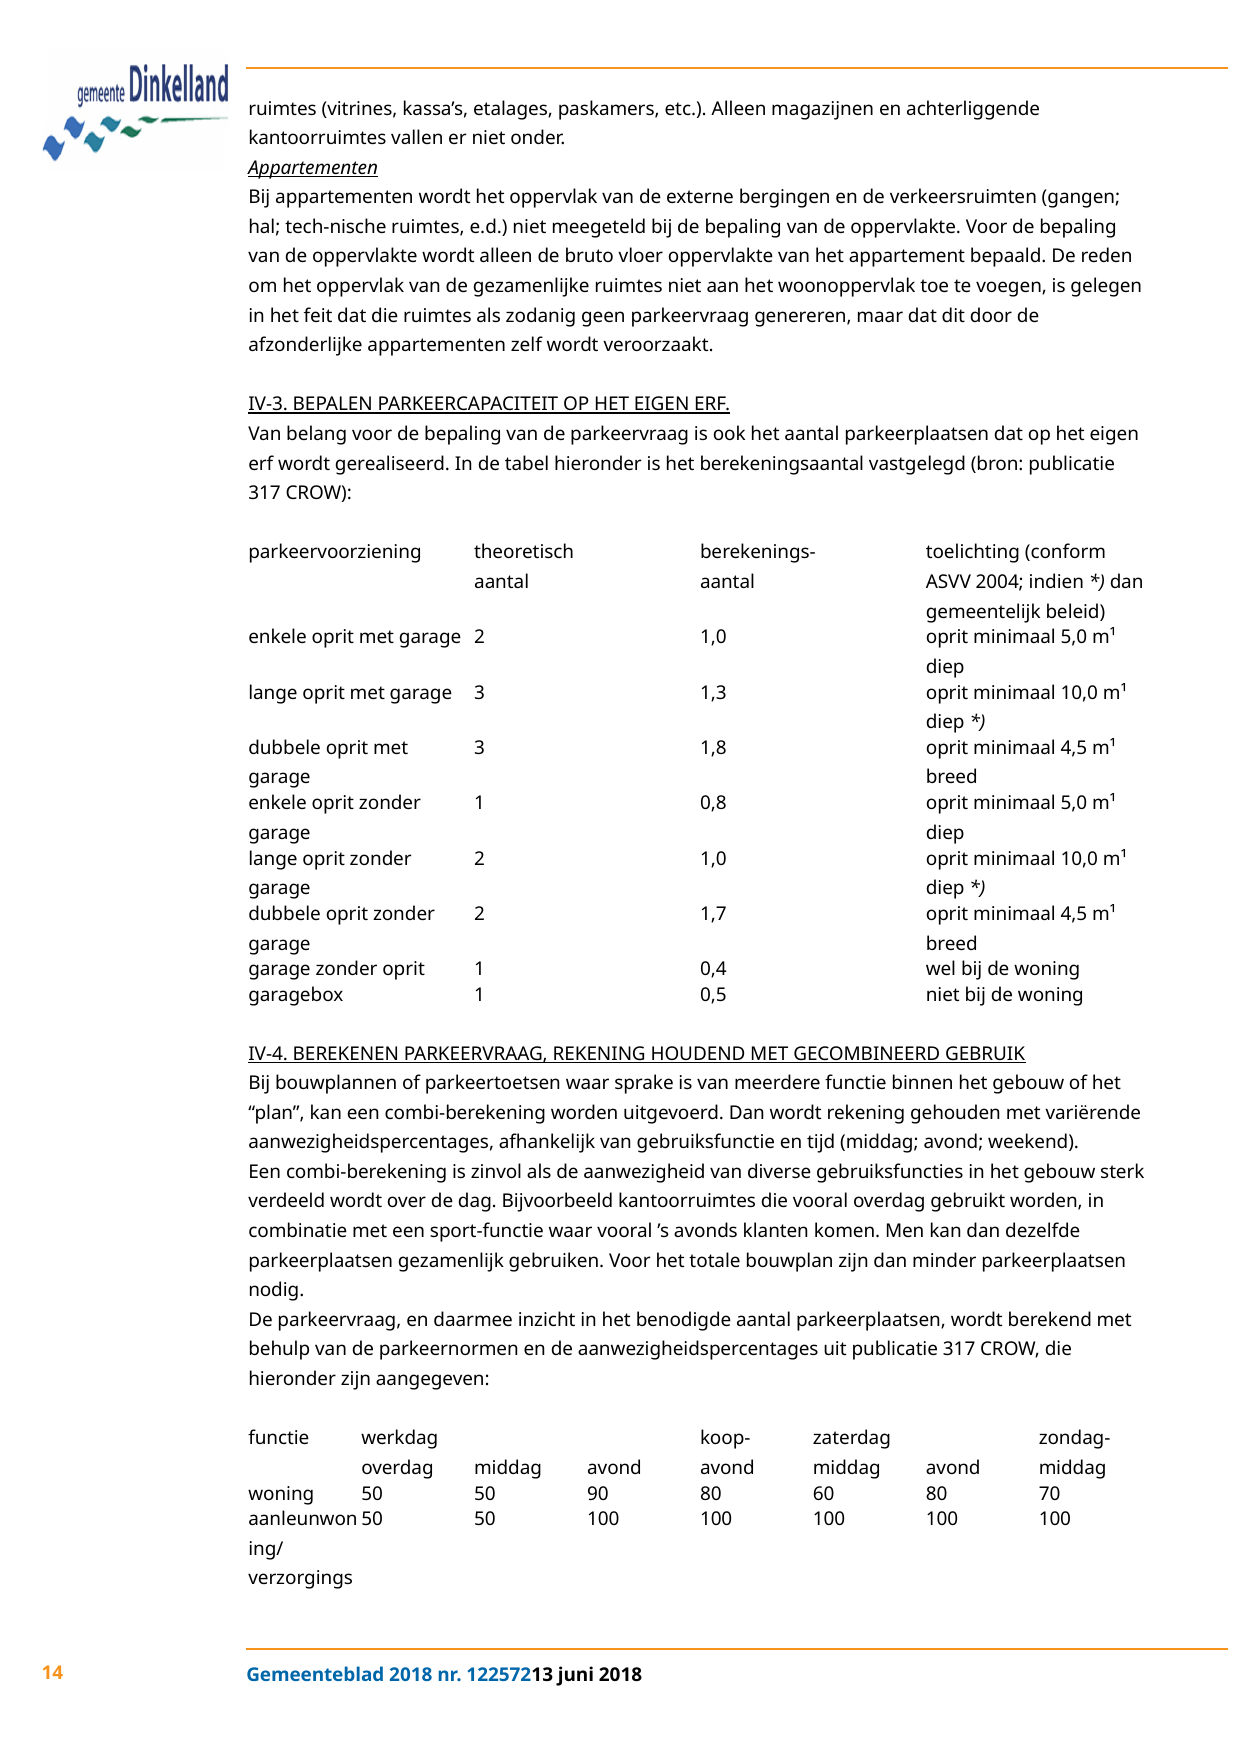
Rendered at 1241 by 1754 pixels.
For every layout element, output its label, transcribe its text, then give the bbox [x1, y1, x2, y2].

text IV-3. BEPALEN PARKEERCAPACITEIT OP HET EIGEN ERF. [248, 391, 1152, 416]
text De parkeervraag, en daarmee inzicht in het benodigde aantal parkeerplaatsen, wordt berekend met behulp van de parkeernormen en de aanwezigheidspercentages uit publicatie 317 CROW, die hieronder zijn aangegeven: [248, 1306, 1152, 1391]
table_cell lange oprit met garage [248, 679, 474, 734]
table_cell 1,7 [700, 900, 926, 955]
table_cell oprit minimaal 4,5 m¹ breed [926, 900, 1152, 955]
table_cell 1,0 [700, 624, 926, 679]
table_cell 100 [700, 1505, 813, 1590]
table_cell niet bij de woning [926, 981, 1152, 1007]
table_cell 1,0 [700, 845, 926, 900]
table_cell lange oprit zonder garage [248, 845, 474, 900]
table_header werkdag overdag [361, 1424, 474, 1480]
table_cell oprit minimaal 4,5 m¹ breed [926, 734, 1152, 789]
text Bij appartementen wordt het oppervlak van de externe bergingen en de verkeersruimten (gangen; hal; tech-nische ruimtes, e.d.) niet meegeteld bij de bepaling van de oppervlakte. Voor de bepaling van de oppervlakte wordt alleen de bruto vloer oppervlakte van het appartement bepaald. De reden om het oppervlak van de gezamenlijke ruimtes niet aan het woonoppervlak toe te voegen, is gelegen in het feit dat die ruimtes als zodanig geen parkeervraag genereren, maar dat dit door de afzonderlijke appartementen zelf wordt veroorzaakt. [248, 183, 1152, 357]
table_cell 2 [474, 900, 700, 955]
table_cell 3 [474, 734, 700, 789]
table_cell 3 [474, 679, 700, 734]
table_cell aanleunwoning/verzorgings [248, 1505, 361, 1590]
table_cell 2 [474, 624, 700, 679]
table_cell 50 [361, 1505, 474, 1590]
table_cell oprit minimaal 5,0 m¹ diep [926, 790, 1152, 845]
table_cell enkele oprit zonder garage [248, 790, 474, 845]
table_cell 80 [700, 1480, 813, 1505]
text ruimtes (vitrines, kassa’s, etalages, paskamers, etc.). Alleen magazijnen en achterliggende kantoorruimtes vallen er niet onder. [248, 95, 1152, 150]
table_cell 80 [926, 1480, 1038, 1505]
table_header functie [248, 1424, 361, 1480]
table_cell garagebox [248, 981, 474, 1007]
table_cell 100 [1039, 1505, 1152, 1590]
table_cell 50 [361, 1480, 474, 1505]
table_cell 100 [587, 1505, 700, 1590]
table_cell 70 [1039, 1480, 1152, 1505]
table_cell 60 [813, 1480, 926, 1505]
table_cell enkele oprit met garage [248, 624, 474, 679]
table_cell dubbele oprit zonder garage [248, 900, 474, 955]
table_cell 1,8 [700, 734, 926, 789]
text Een combi-berekening is zinvol als de aanwezigheid van diverse gebruiksfuncties in het gebouw sterk verdeeld wordt over de dag. Bijvoorbeeld kantoorruimtes die vooral overdag gebruikt worden, in combinatie met een sport-functie waar vooral ’s avonds klanten komen. Men kan dan dezelfde parkeerplaatsen gezamenlijk gebruiken. Voor het totale bouwplan zijn dan minder parkeerplaatsen nodig. [248, 1158, 1152, 1302]
table_header avond [926, 1424, 1038, 1480]
table_header zondag- middag [1039, 1424, 1152, 1480]
table_cell 50 [474, 1505, 587, 1590]
table_cell 100 [926, 1505, 1038, 1590]
table_cell 50 [474, 1480, 587, 1505]
table_header middag [474, 1424, 587, 1480]
table_cell 1 [474, 790, 700, 845]
table_cell 2 [474, 845, 700, 900]
table_cell oprit minimaal 10,0 m¹ diep *) [926, 845, 1152, 900]
table_cell woning [248, 1480, 361, 1505]
table_cell 100 [813, 1505, 926, 1590]
table_cell oprit minimaal 10,0 m¹ diep *) [926, 679, 1152, 734]
table_cell 0,5 [700, 981, 926, 1007]
text Bij bouwplannen of parkeertoetsen waar sprake is van meerdere functie binnen het gebouw of het “plan”, kan een combi-berekening worden uitgevoerd. Dan wordt rekening gehouden met variërende aanwezigheidspercentages, afhankelijk van gebruiksfunctie en tijd (middag; avond; weekend). [248, 1069, 1152, 1154]
table_cell 1 [474, 981, 700, 1007]
table_cell 1 [474, 955, 700, 981]
table_cell 1,3 [700, 679, 926, 734]
table_cell oprit minimaal 5,0 m¹ diep [926, 624, 1152, 679]
table_header zaterdag middag [813, 1424, 926, 1480]
table_header avond [587, 1424, 700, 1480]
text IV-4. BEREKENEN PARKEERVRAAG, REKENING HOUDEND MET GECOMBINEERD GEBRUIK [248, 1040, 1152, 1065]
table_cell wel bij de woning [926, 955, 1152, 981]
table_header parkeervoorziening [248, 539, 474, 623]
picture [41, 47, 231, 172]
text Appartementen [248, 154, 1152, 180]
table_cell 0,4 [700, 955, 926, 981]
table_header berekenings- aantal [700, 539, 926, 623]
table_header theoretisch aantal [474, 539, 700, 623]
table_cell 0,8 [700, 790, 926, 845]
text Van belang voor de bepaling van de parkeervraag is ook het aantal parkeerplaatsen dat op het eigen erf wordt gerealiseerd. In de tabel hieronder is het berekeningsaantal vastgelegd (bron: publicatie 317 CROW): [248, 420, 1152, 505]
table_header koop- avond [700, 1424, 813, 1480]
table_cell dubbele oprit met garage [248, 734, 474, 789]
table_cell garage zonder oprit [248, 955, 474, 981]
table_cell 90 [587, 1480, 700, 1505]
table_header toelichting (conform ASVV 2004; indien *) dan gemeentelijk beleid) [926, 539, 1152, 623]
